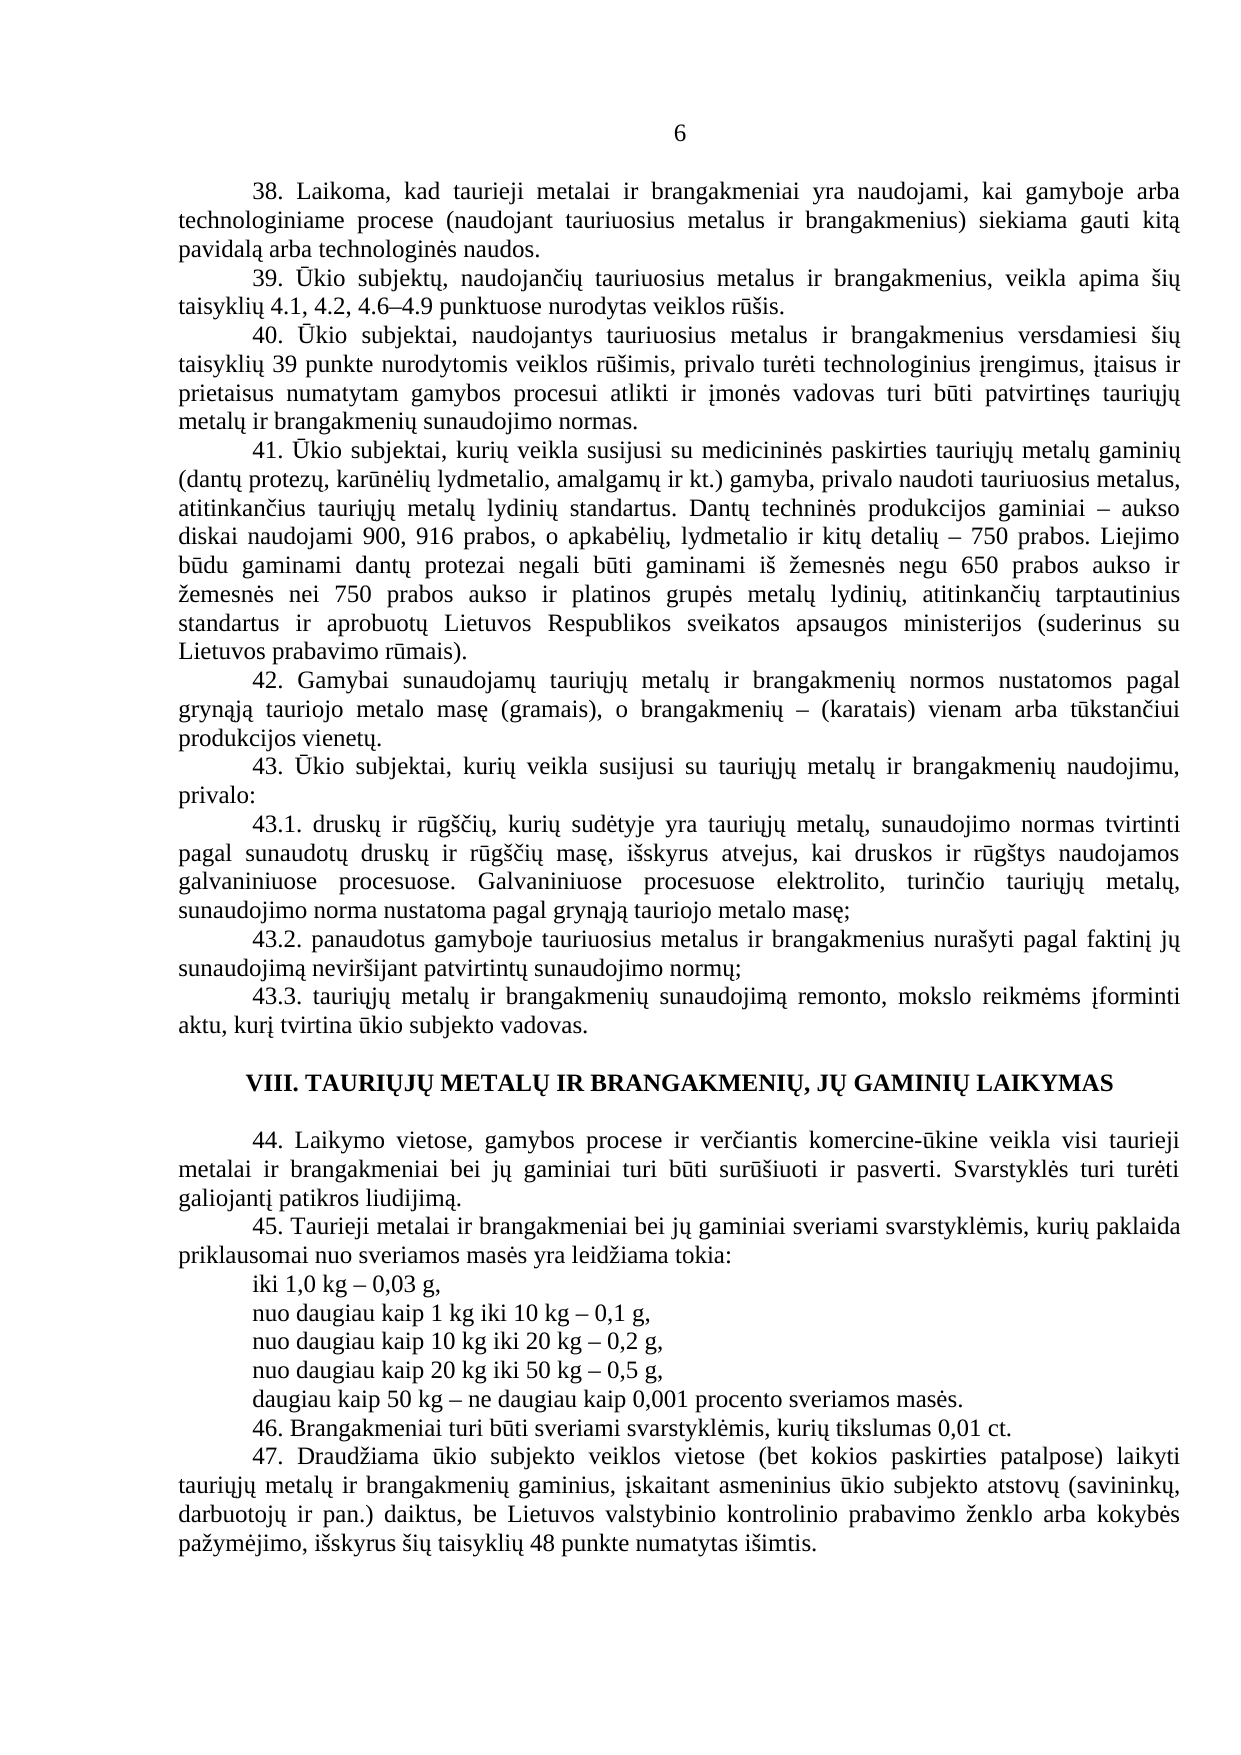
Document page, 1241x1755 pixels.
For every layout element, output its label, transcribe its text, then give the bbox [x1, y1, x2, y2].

text 45. Taurieji metalai ir brangakmeniai bei jų gaminiai sveriami svarstyklėmis, kurių paklaida priklausomai nuo sveriamos masės yra leidžiama tokia: [178, 1211, 1181, 1269]
text 40. Ūkio subjektai, naudojantys tauriuosius metalus ir brangakmenius versdamiesi šių taisyklių 39 punkte nurodytomis veiklos rūšimis, privalo turėti technologinius įrengimus, įtaisus ir prietaisus numatytam gamybos procesui atlikti ir įmonės vadovas turi būti patvirtinęs tauriųjų metalų ir brangakmenių sunaudojimo normas. [178, 320, 1181, 435]
text 43.3. tauriųjų metalų ir brangakmenių sunaudojimą remonto, mokslo reikmėms įforminti aktu, kurį tvirtina ūkio subjekto vadovas. [178, 981, 1181, 1039]
text 43.1. druskų ir rūgščių, kurių sudėtyje yra tauriųjų metalų, sunaudojimo normas tvirtinti pagal sunaudotų druskų ir rūgščių masę, išskyrus atvejus, kai druskos ir rūgštys naudojamos galvaniniuose procesuose. Galvaniniuose procesuose elektrolito, turinčio tauriųjų metalų, sunaudojimo norma nustatoma pagal grynąją tauriojo metalo masę; [178, 809, 1181, 924]
text 41. Ūkio subjektai, kurių veikla susijusi su medicininės paskirties tauriųjų metalų gaminių (dantų protezų, karūnėlių lydmetalio, amalgamų ir kt.) gamyba, privalo naudoti tauriuosius metalus, atitinkančius tauriųjų metalų lydinių standartus. Dantų techninės produkcijos gaminiai – aukso diskai naudojami 900, 916 prabos, o apkabėlių, lydmetalio ir kitų detalių – 750 prabos. Liejimo būdu gaminami dantų protezai negali būti gaminami iš žemesnės negu 650 prabos aukso ir žemesnės nei 750 prabos aukso ir platinos grupės metalų lydinių, atitinkančių tarptautinius standartus ir aprobuotų Lietuvos Respublikos sveikatos apsaugos ministerijos (suderinus su Lietuvos prabavimo rūmais). [178, 435, 1181, 665]
text 46. Brangakmeniai turi būti sveriami svarstyklėmis, kurių tikslumas 0,01 ct. [178, 1413, 1181, 1441]
text nuo daugiau kaip 10 kg iki 20 kg – 0,2 g, [178, 1326, 1181, 1355]
text nuo daugiau kaip 1 kg iki 10 kg – 0,1 g, [178, 1298, 1181, 1326]
text VIII. TAURIŲJŲ METALŲ IR BRANGAKMENIŲ, JŲ GAMINIŲ LAIKYMAS [178, 1068, 1181, 1096]
text 44. Laikymo vietose, gamybos procese ir verčiantis komercine-ūkine veikla visi taurieji metalai ir brangakmeniai bei jų gaminiai turi būti surūšiuoti ir pasverti. Svarstyklės turi turėti galiojantį patikros liudijimą. [178, 1125, 1181, 1211]
text 47. Draudžiama ūkio subjekto veiklos vietose (bet kokios paskirties patalpose) laikyti tauriųjų metalų ir brangakmenių gaminius, įskaitant asmeninius ūkio subjekto atstovų (savininkų, darbuotojų ir pan.) daiktus, be Lietuvos valstybinio kontrolinio prabavimo ženklo arba kokybės pažymėjimo, išskyrus šių taisyklių 48 punkte numatytas išimtis. [178, 1441, 1181, 1556]
text 43.2. panaudotus gamyboje tauriuosius metalus ir brangakmenius nurašyti pagal faktinį jų sunaudojimą neviršijant patvirtintų sunaudojimo normų; [178, 924, 1181, 981]
text 38. Laikoma, kad taurieji metalai ir brangakmeniai yra naudojami, kai gamyboje arba technologiniame procese (naudojant tauriuosius metalus ir brangakmenius) siekiama gauti kitą pavidalą arba technologinės naudos. [178, 176, 1181, 263]
text daugiau kaip 50 kg – ne daugiau kaip 0,001 procento sveriamos masės. [178, 1384, 1181, 1413]
text nuo daugiau kaip 20 kg iki 50 kg – 0,5 g, [178, 1355, 1181, 1384]
text iki 1,0 kg – 0,03 g, [178, 1269, 1181, 1298]
text 42. Gamybai sunaudojamų tauriųjų metalų ir brangakmenių normos nustatomos pagal grynąją tauriojo metalo masę (gramais), o brangakmenių – (karatais) vienam arba tūkstančiui produkcijos vienetų. [178, 665, 1181, 751]
text 39. Ūkio subjektų, naudojančių tauriuosius metalus ir brangakmenius, veikla apima šių taisyklių 4.1, 4.2, 4.6–4.9 punktuose nurodytas veiklos rūšis. [178, 263, 1181, 320]
text 43. Ūkio subjektai, kurių veikla susijusi su tauriųjų metalų ir brangakmenių naudojimu, privalo: [178, 751, 1181, 809]
